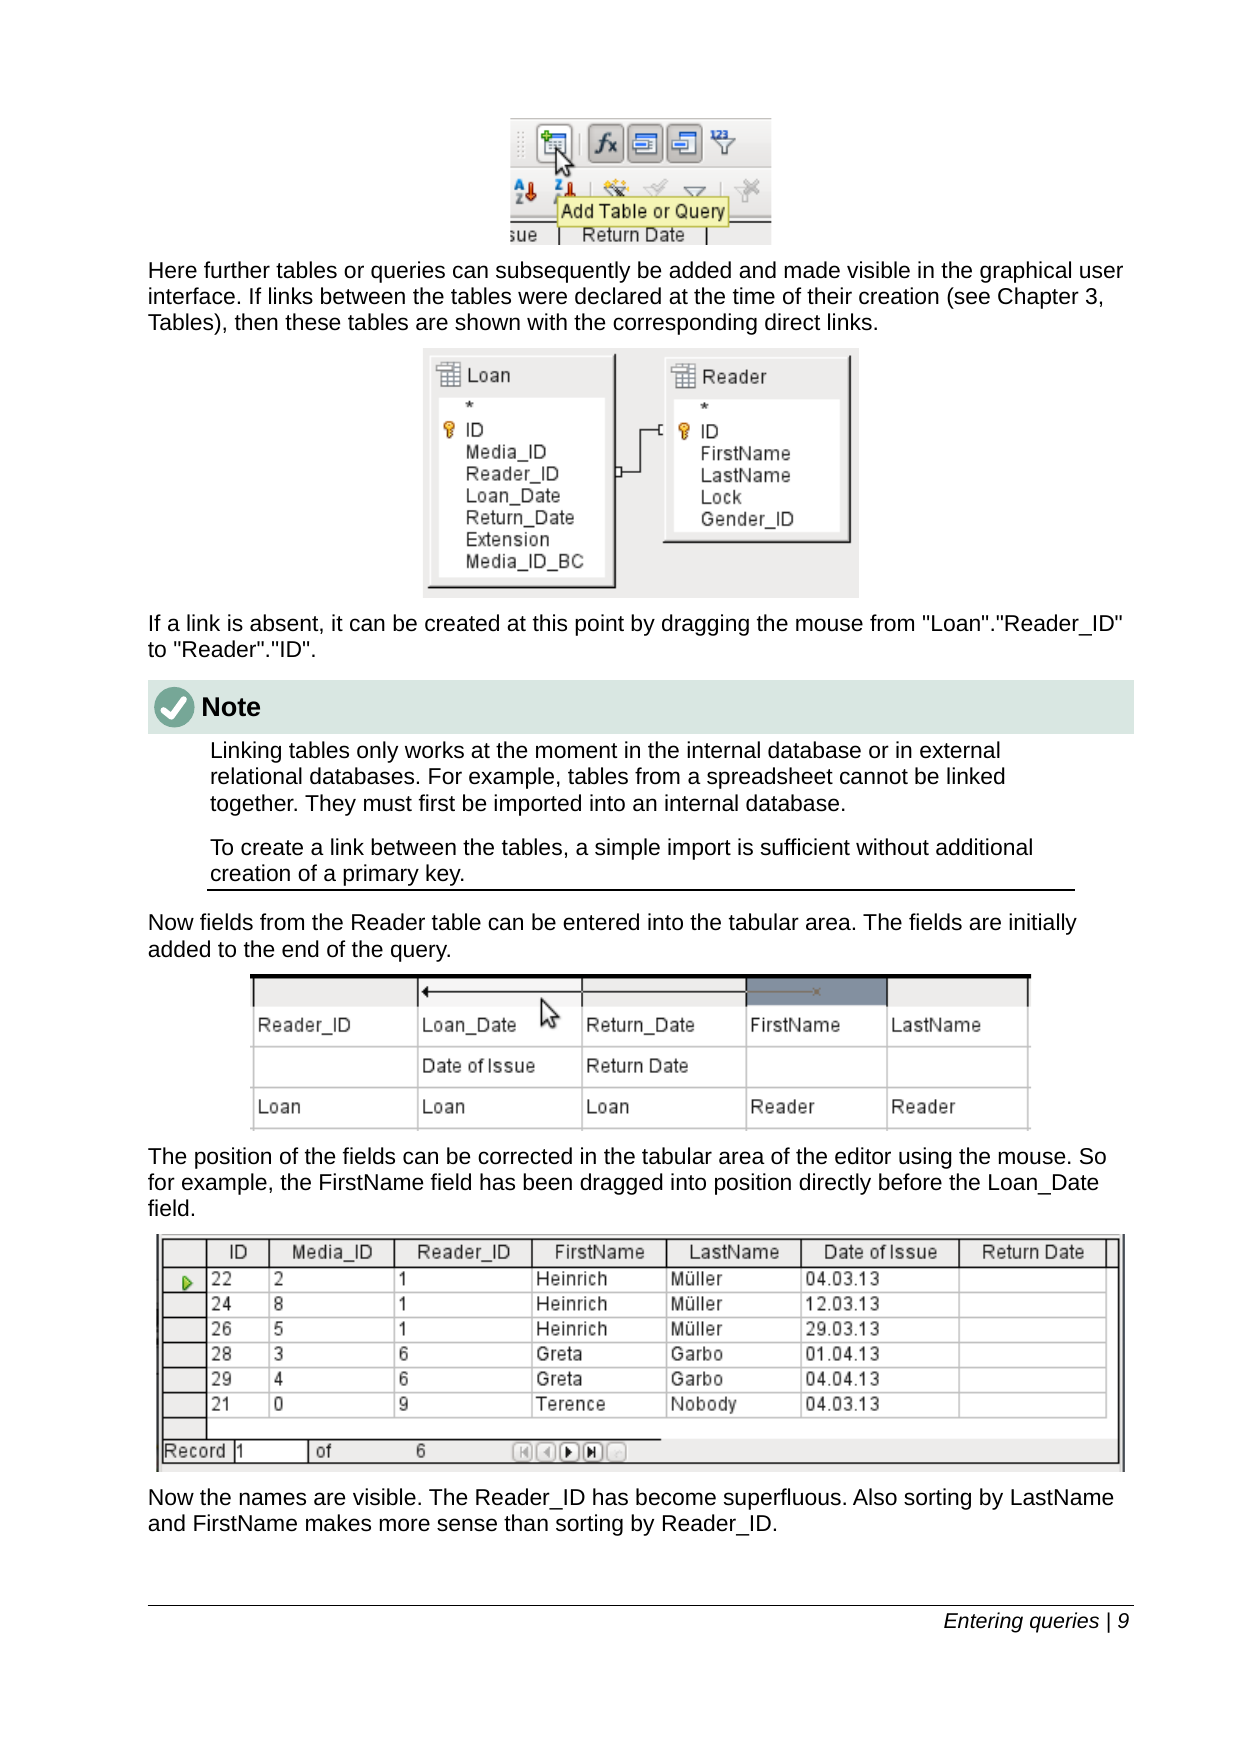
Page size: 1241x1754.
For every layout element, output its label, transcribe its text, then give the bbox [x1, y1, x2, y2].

text Now the names are visible. The Reader_ID has become superfluous. Also sorting by LastName and FirstName makes more sense than sorting by Reader_ID. [148, 1484, 1134, 1536]
picture [156, 1234, 1125, 1472]
text Linking tables only works at the moment in the internal database or in external relational databases. For example, tables from a spreadsheet cannot be linked together. They must first be imported into an internal database. [207, 734, 1075, 816]
text The position of the fields can be corrected in the tabular area of the editor using the mouse. So for example, the FirstName field has been dragged into position directly before the Loan_Date field. [148, 1143, 1134, 1222]
text To create a link between the tables, a simple import is sufficient without additional creation of a primary key. [207, 831, 1075, 889]
text Here further tables or queries can subsequently be added and made visible in the graphical user interface. If links between the tables were declared at the time of their creation (see Chapter 3, Tables), then these tables are shown with the corresponding direct links. [148, 257, 1134, 336]
text Now fields from the Reader table can be entered into the tabular area. The fields are initially added to the end of the query. [148, 909, 1134, 962]
picture [510, 118, 772, 245]
subtitle Note [148, 680, 1134, 734]
text If a link is absent, it can be created at this point by dragging the mouse from "Loan"."Reader_ID" to "Reader"."ID". [148, 610, 1134, 663]
picture [422, 348, 859, 598]
picture [250, 974, 1032, 1131]
